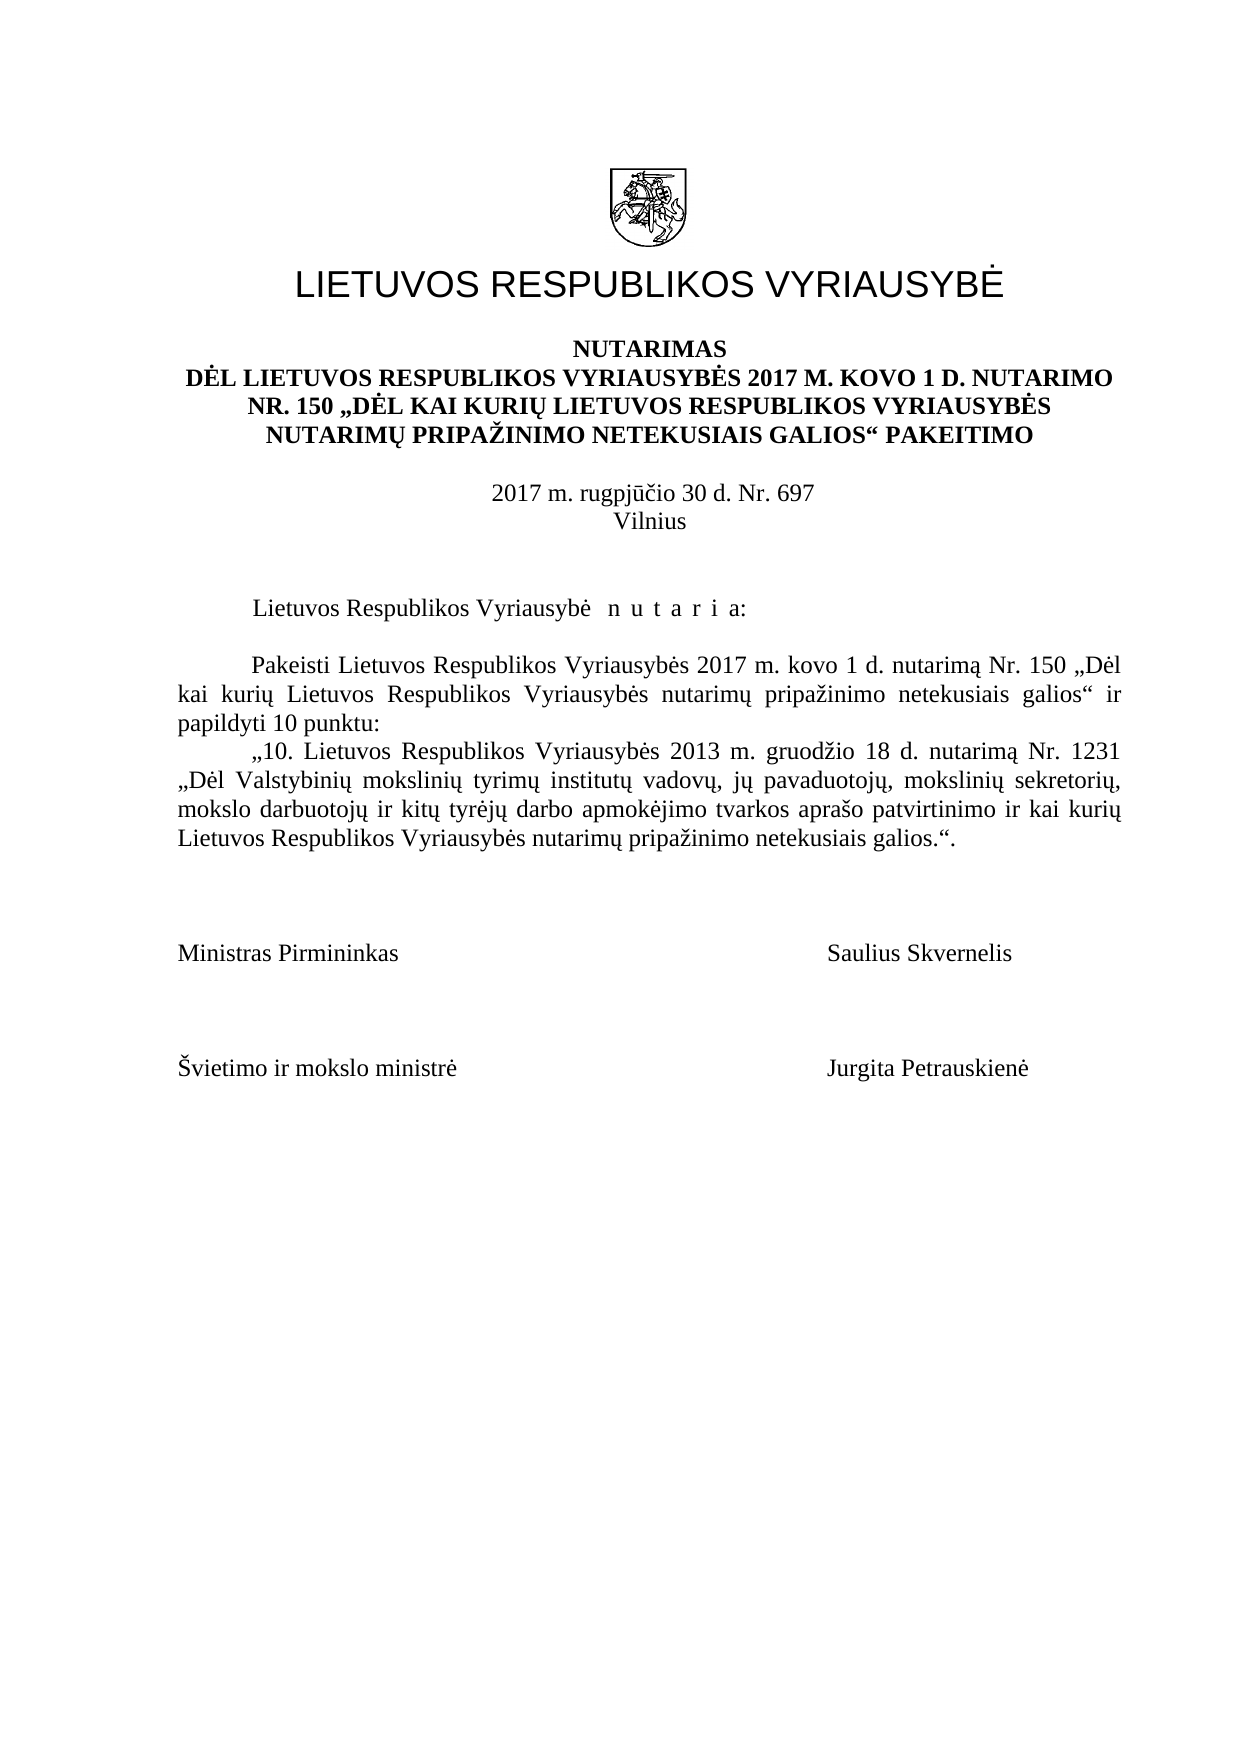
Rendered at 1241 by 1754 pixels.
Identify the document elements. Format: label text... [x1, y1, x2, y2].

text nutarimas [177, 334, 1122, 363]
text Švietimo ir mokslo ministrė Jurgita Petrauskienė [177, 1053, 1122, 1081]
text Lietuvos Respublikos Vyriausybė [177, 262, 1122, 305]
text Ministras Pirmininkas Saulius Skvernelis [177, 938, 1122, 966]
text Lietuvos Respublikos Vyriausybė nutaria: [177, 593, 1122, 621]
text Pakeisti Lietuvos Respublikos Vyriausybės 2017 m. kovo 1 d. nutarimą Nr. 150 „Dėl kai kurių Lietuvos Respublikos Vyriausybės nutarimų pripažinimo netekusiais galios“ ir papildyti 10 punktu: [177, 650, 1122, 736]
text DĖL Lietuvos Respublikos Vyriausybės 2017 m. KOVO 1 D. nutarimo NR. 150 „Dėl KAI KURIŲ LIETUVOS RESPUBLIKOS VYRIAUSYBĖS NUTARIMŲ PRIPAŽINIMO NETEKUSIAIS GALIOS“ pakeitimo [177, 363, 1122, 449]
text 2017 m. rugpjūčio 30 d. Nr. 697 [177, 478, 1122, 506]
text Vilnius [177, 506, 1122, 535]
text „10. Lietuvos Respublikos Vyriausybės 2013 m. gruodžio 18 d. nutarimą Nr. 1231 „Dėl Valstybinių mokslinių tyrimų institutų vadovų, jų pavaduotojų, mokslinių sekretorių, mokslo darbuotojų ir kitų tyrėjų darbo apmokėjimo tvarkos aprašo patvirtinimo ir kai kurių Lietuvos Respublikos Vyriausybės nutarimų pripažinimo netekusiais galios.“. [177, 736, 1122, 851]
